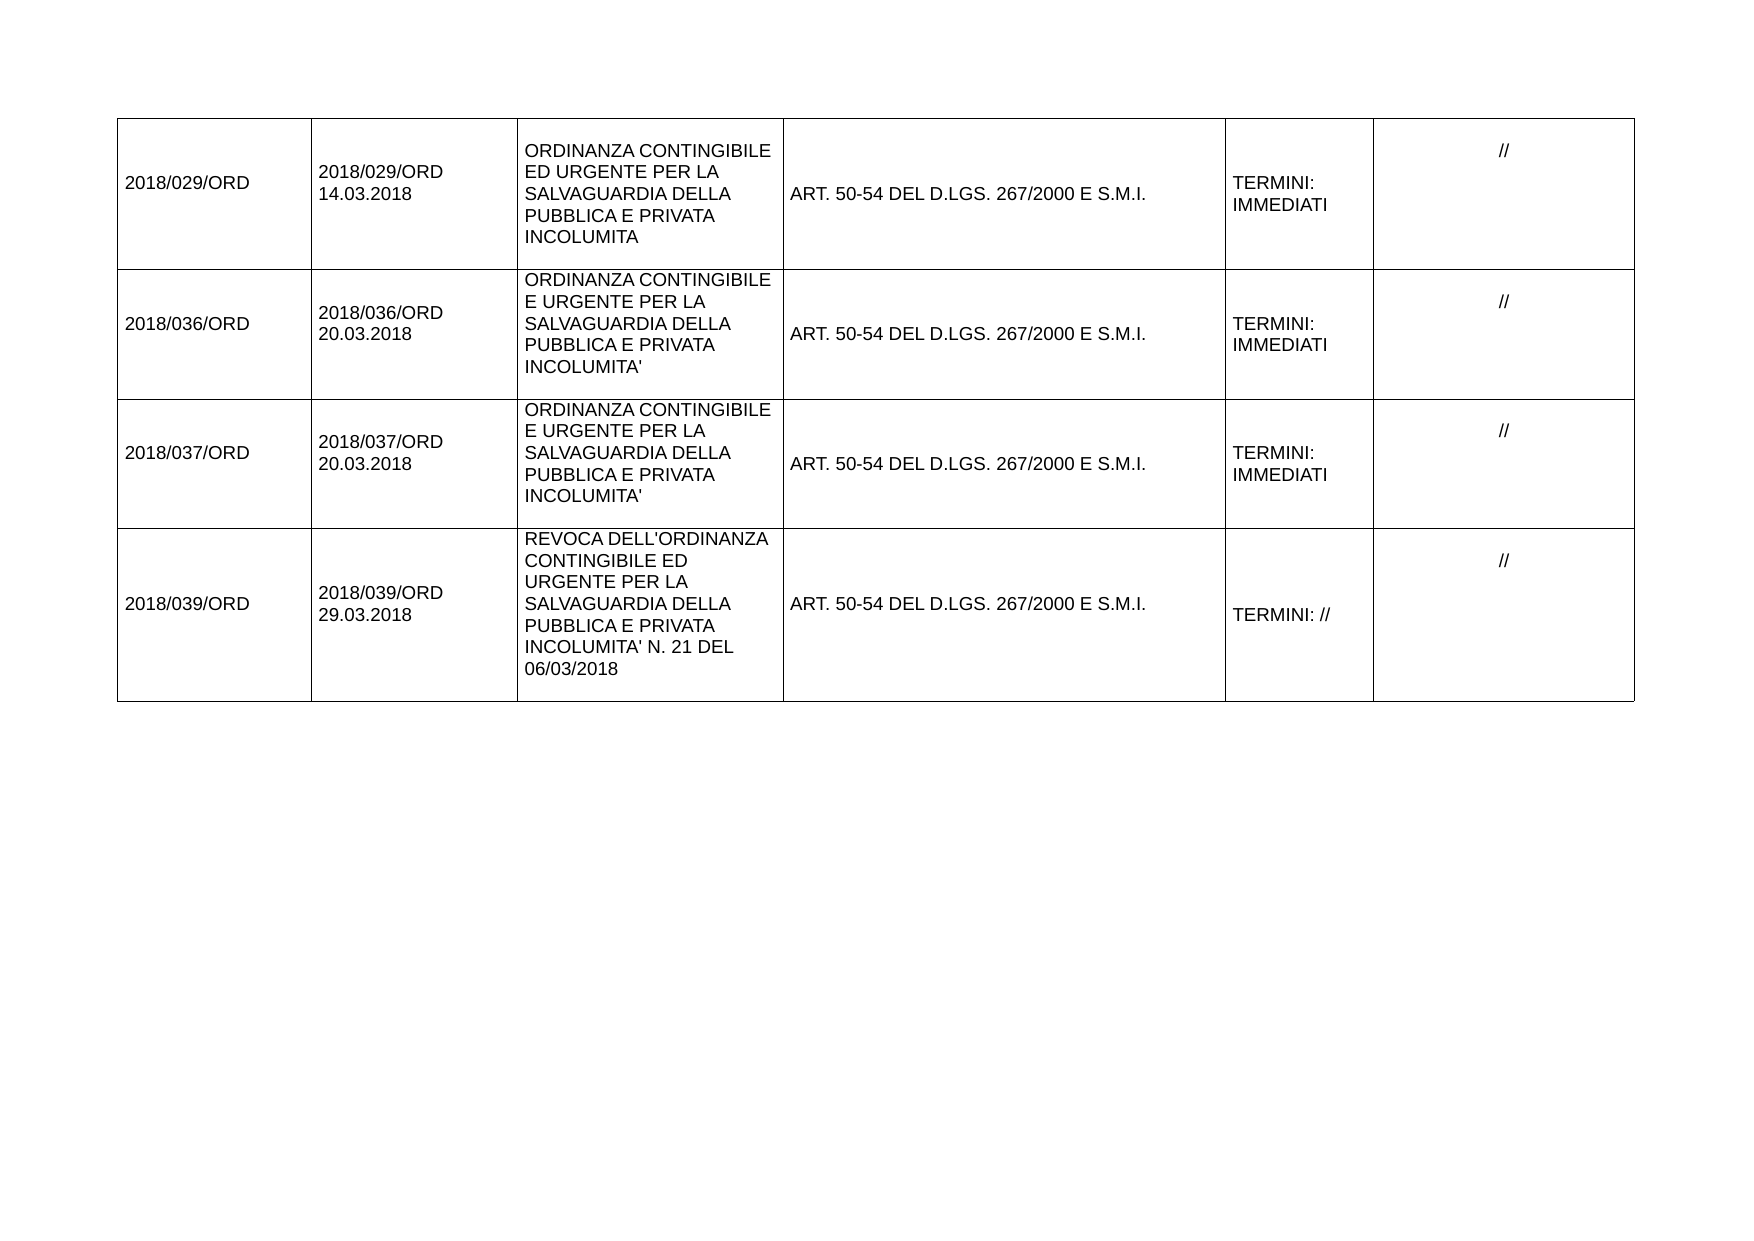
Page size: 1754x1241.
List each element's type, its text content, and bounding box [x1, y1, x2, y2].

table_cell 2018/039/ORD [118, 529, 311, 701]
table_cell ART. 50-54 DEL D.LGS. 267/2000 E S.M.I. [784, 270, 1225, 399]
table_cell // [1374, 270, 1634, 399]
table_cell 2018/036/ORD [118, 270, 311, 399]
table_cell 2018/029/ORD 14.03.2018 [312, 119, 517, 269]
table_cell ART. 50-54 DEL D.LGS. 267/2000 E S.M.I. [784, 400, 1225, 528]
table_cell 2018/039/ORD 29.03.2018 [312, 529, 517, 701]
table_cell ART. 50-54 DEL D.LGS. 267/2000 E S.M.I. [784, 529, 1225, 701]
table_cell ORDINANZA CONTINGIBILE ED URGENTE PER LA SALVAGUARDIA DELLA PUBBLICA E PRIVATA INCOLUMITA [518, 119, 783, 269]
table_cell ORDINANZA CONTINGIBILE E URGENTE PER LA SALVAGUARDIA DELLA PUBBLICA E PRIVATA INCOLUMITA' [518, 270, 783, 399]
table_cell 2018/036/ORD 20.03.2018 [312, 270, 517, 399]
table_cell ORDINANZA CONTINGIBILE E URGENTE PER LA SALVAGUARDIA DELLA PUBBLICA E PRIVATA INCOLUMITA' [518, 400, 783, 528]
table_cell TERMINI: IMMEDIATI [1226, 119, 1373, 269]
table_cell 2018/029/ORD [118, 119, 311, 269]
table_cell TERMINI: IMMEDIATI [1226, 400, 1373, 528]
table_cell TERMINI: IMMEDIATI [1226, 270, 1373, 399]
table_cell // [1374, 400, 1634, 528]
table_cell 2018/037/ORD 20.03.2018 [312, 400, 517, 528]
table_cell ART. 50-54 DEL D.LGS. 267/2000 E S.M.I. [784, 119, 1225, 269]
table_cell TERMINI: // [1226, 529, 1373, 701]
table_cell REVOCA DELL'ORDINANZA CONTINGIBILE ED URGENTE PER LA SALVAGUARDIA DELLA PUBBLICA E PRIVATA INCOLUMITA' N. 21 DEL 06/03/2018 [518, 529, 783, 701]
table_cell // [1374, 529, 1634, 701]
table_cell 2018/037/ORD [118, 400, 311, 528]
table_cell // [1374, 119, 1634, 269]
